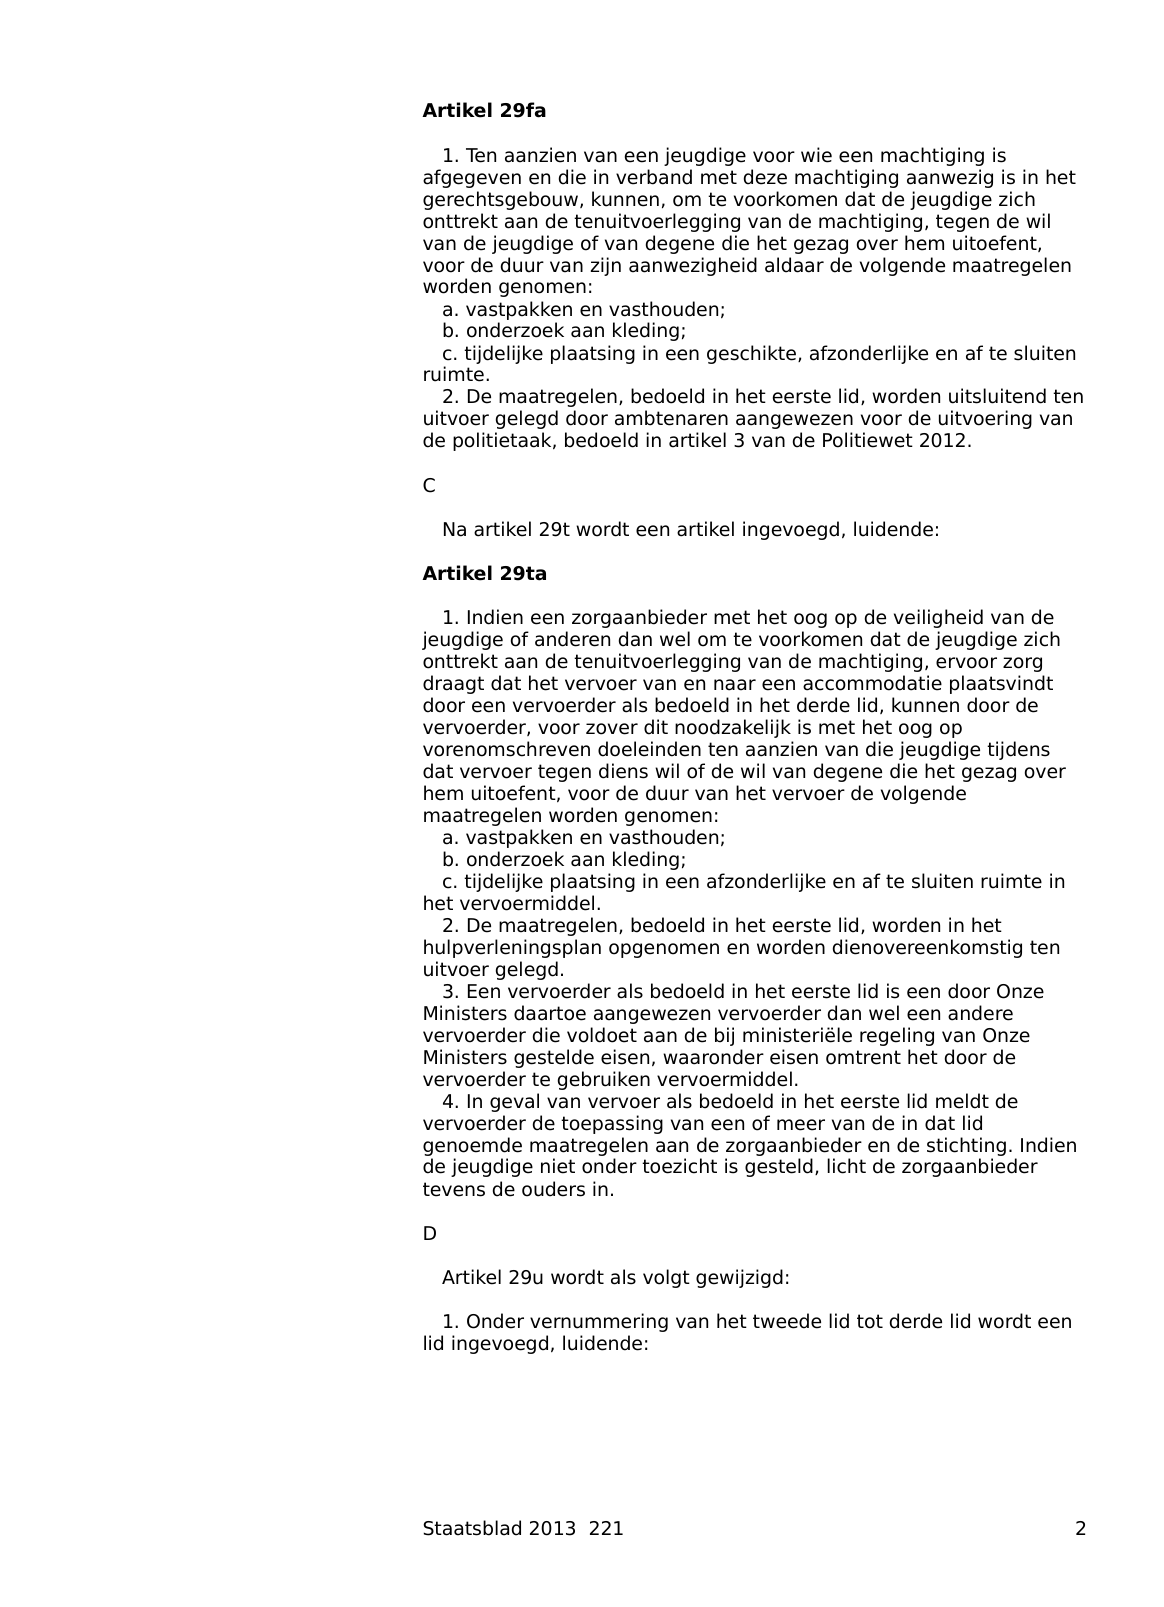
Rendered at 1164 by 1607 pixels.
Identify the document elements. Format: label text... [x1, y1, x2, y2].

text 1. Ten aanzien van een jeugdige voor wie een machtiging is afgegeven en die in verband met deze machtiging aanwezig is in het gerechtsgebouw, kunnen, om te voorkomen dat de jeugdige zich onttrekt aan de tenuitvoerlegging van de machtiging, tegen de wil van de jeugdige of van degene die het gezag over hem uitoefent, voor de duur van zijn aanwezigheid aldaar de volgende maatregelen worden genomen: [422, 144, 1087, 298]
text 1. Indien een zorgaanbieder met het oog op de veiligheid van de jeugdige of anderen dan wel om te voorkomen dat de jeugdige zich onttrekt aan de tenuitvoerlegging van de machtiging, ervoor zorg draagt dat het vervoer van en naar een accommodatie plaatsvindt door een vervoerder als bedoeld in het derde lid, kunnen door de vervoerder, voor zover dit noodzakelijk is met het oog op vorenomschreven doeleinden ten aanzien van die jeugdige tijdens dat vervoer tegen diens wil of de wil van degene die het gezag over hem uitoefent, voor de duur van het vervoer de volgende maatregelen worden genomen: [422, 607, 1087, 827]
text 2. De maatregelen, bedoeld in het eerste lid, worden uitsluitend ten uitvoer gelegd door ambtenaren aangewezen voor de uitvoering van de politietaak, bedoeld in artikel 3 van de Politiewet 2012. [422, 386, 1087, 452]
text 1. Onder vernummering van het tweede lid tot derde lid wordt een lid ingevoegd, luidende: [422, 1311, 1087, 1355]
text 2. De maatregelen, bedoeld in het eerste lid, worden in het hulpverleningsplan opgenomen en worden dienovereenkomstig ten uitvoer gelegd. [422, 915, 1087, 981]
text c. tijdelijke plaatsing in een geschikte, afzonderlijke en af te sluiten ruimte. [422, 342, 1087, 386]
subtitle Artikel 29ta [422, 563, 1087, 585]
text 4. In geval van vervoer als bedoeld in het eerste lid meldt de vervoerder de toepassing van een of meer van de in dat lid genoemde maatregelen aan de zorgaanbieder en de stichting. Indien de jeugdige niet onder toezicht is gesteld, licht de zorgaanbieder tevens de ouders in. [422, 1091, 1087, 1200]
text D [422, 1223, 1087, 1244]
text Artikel 29u wordt als volgt gewijzigd: [422, 1267, 1087, 1289]
text b. onderzoek aan kleding; [422, 320, 1087, 342]
text b. onderzoek aan kleding; [422, 849, 1087, 871]
text C [422, 474, 1087, 496]
text Na artikel 29t wordt een artikel ingevoegd, luidende: [422, 519, 1087, 541]
subtitle Artikel 29fa [422, 100, 1087, 122]
text 3. Een vervoerder als bedoeld in het eerste lid is een door Onze Ministers daartoe aangewezen vervoerder dan wel een andere vervoerder die voldoet aan de bij ministeriële regeling van Onze Ministers gestelde eisen, waaronder eisen omtrent het door de vervoerder te gebruiken vervoermiddel. [422, 981, 1087, 1091]
text a. vastpakken en vasthouden; [422, 827, 1087, 849]
text c. tijdelijke plaatsing in een afzonderlijke en af te sluiten ruimte in het vervoermiddel. [422, 871, 1087, 915]
text a. vastpakken en vasthouden; [422, 298, 1087, 320]
